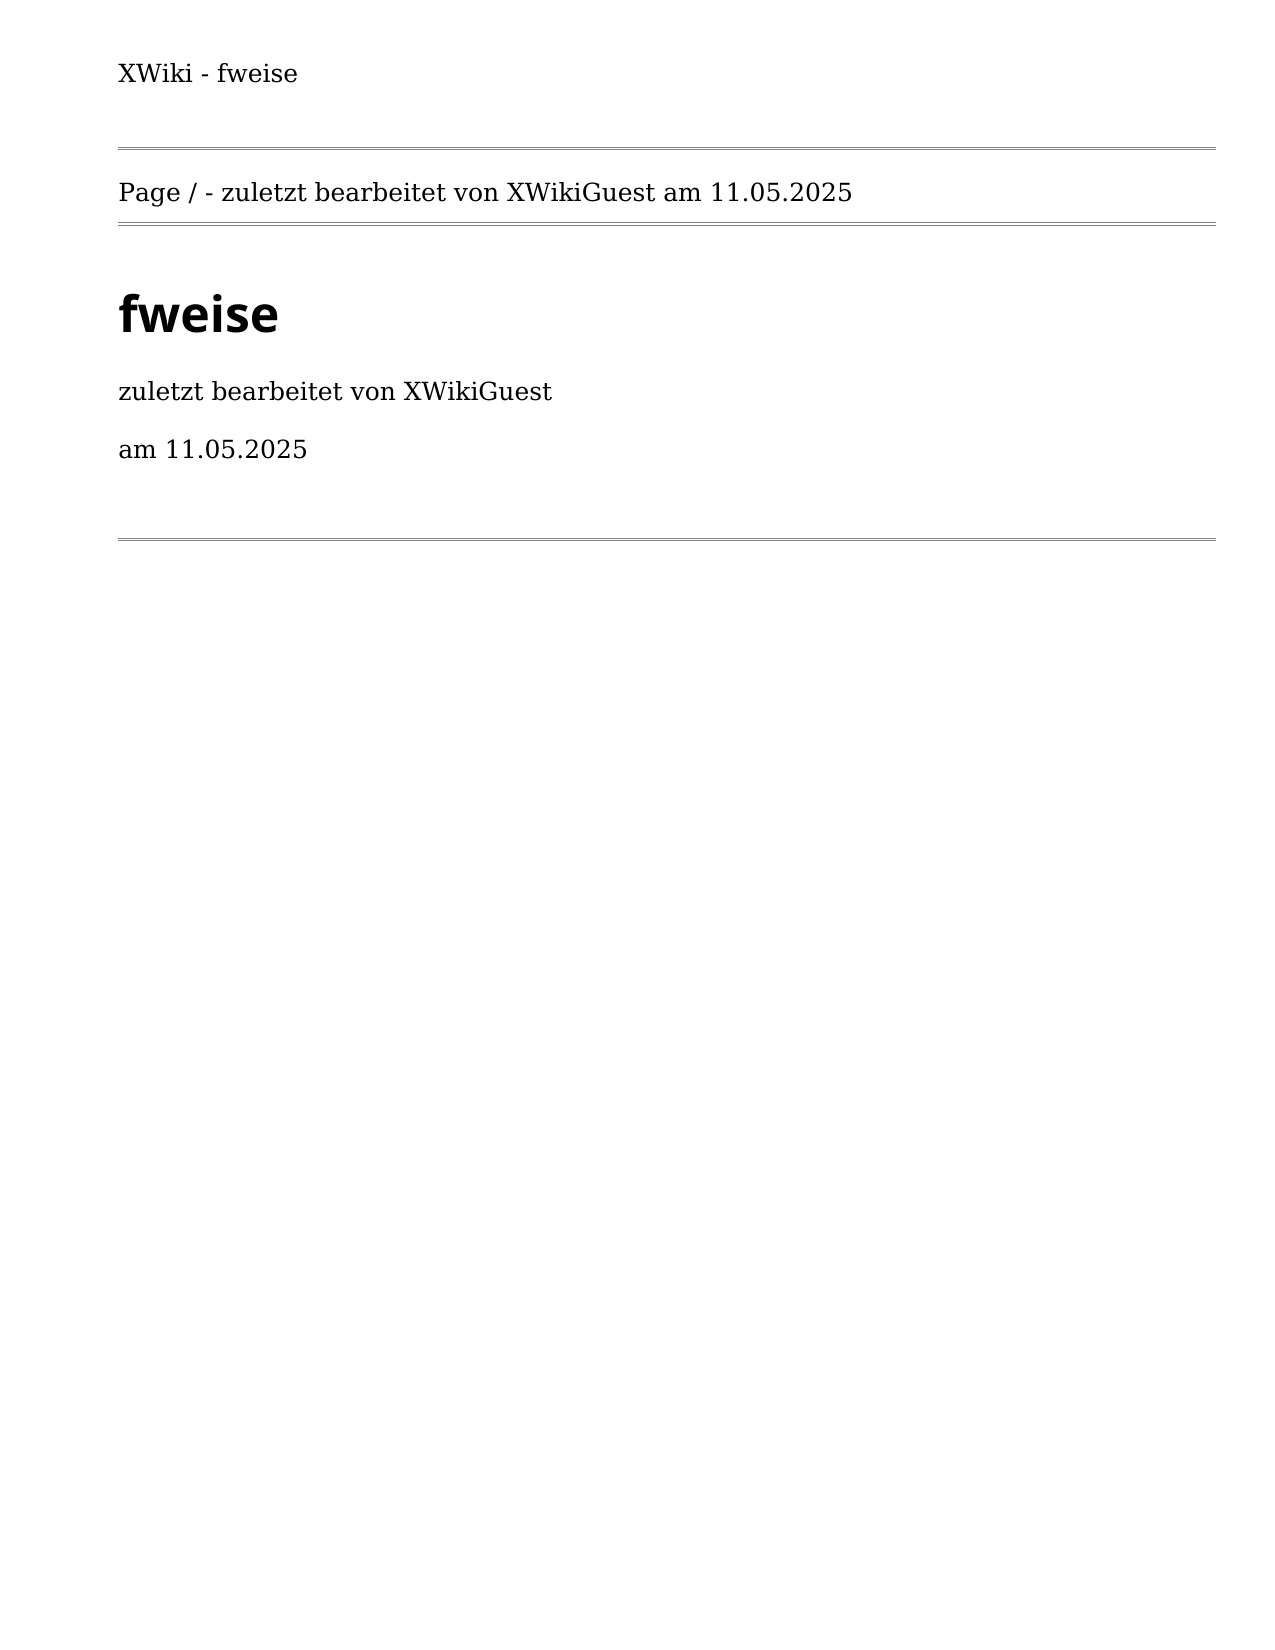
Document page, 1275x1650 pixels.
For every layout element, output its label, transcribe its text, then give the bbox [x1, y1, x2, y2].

text Page / - zuletzt bearbeitet von XWikiGuest am 11.05.2025 [118, 179, 1216, 208]
text XWiki - fweise [118, 59, 1216, 88]
text am 11.05.2025 [118, 435, 1216, 464]
text zuletzt bearbeitet von XWikiGuest [118, 377, 1216, 406]
subtitle fweise [118, 279, 1216, 347]
